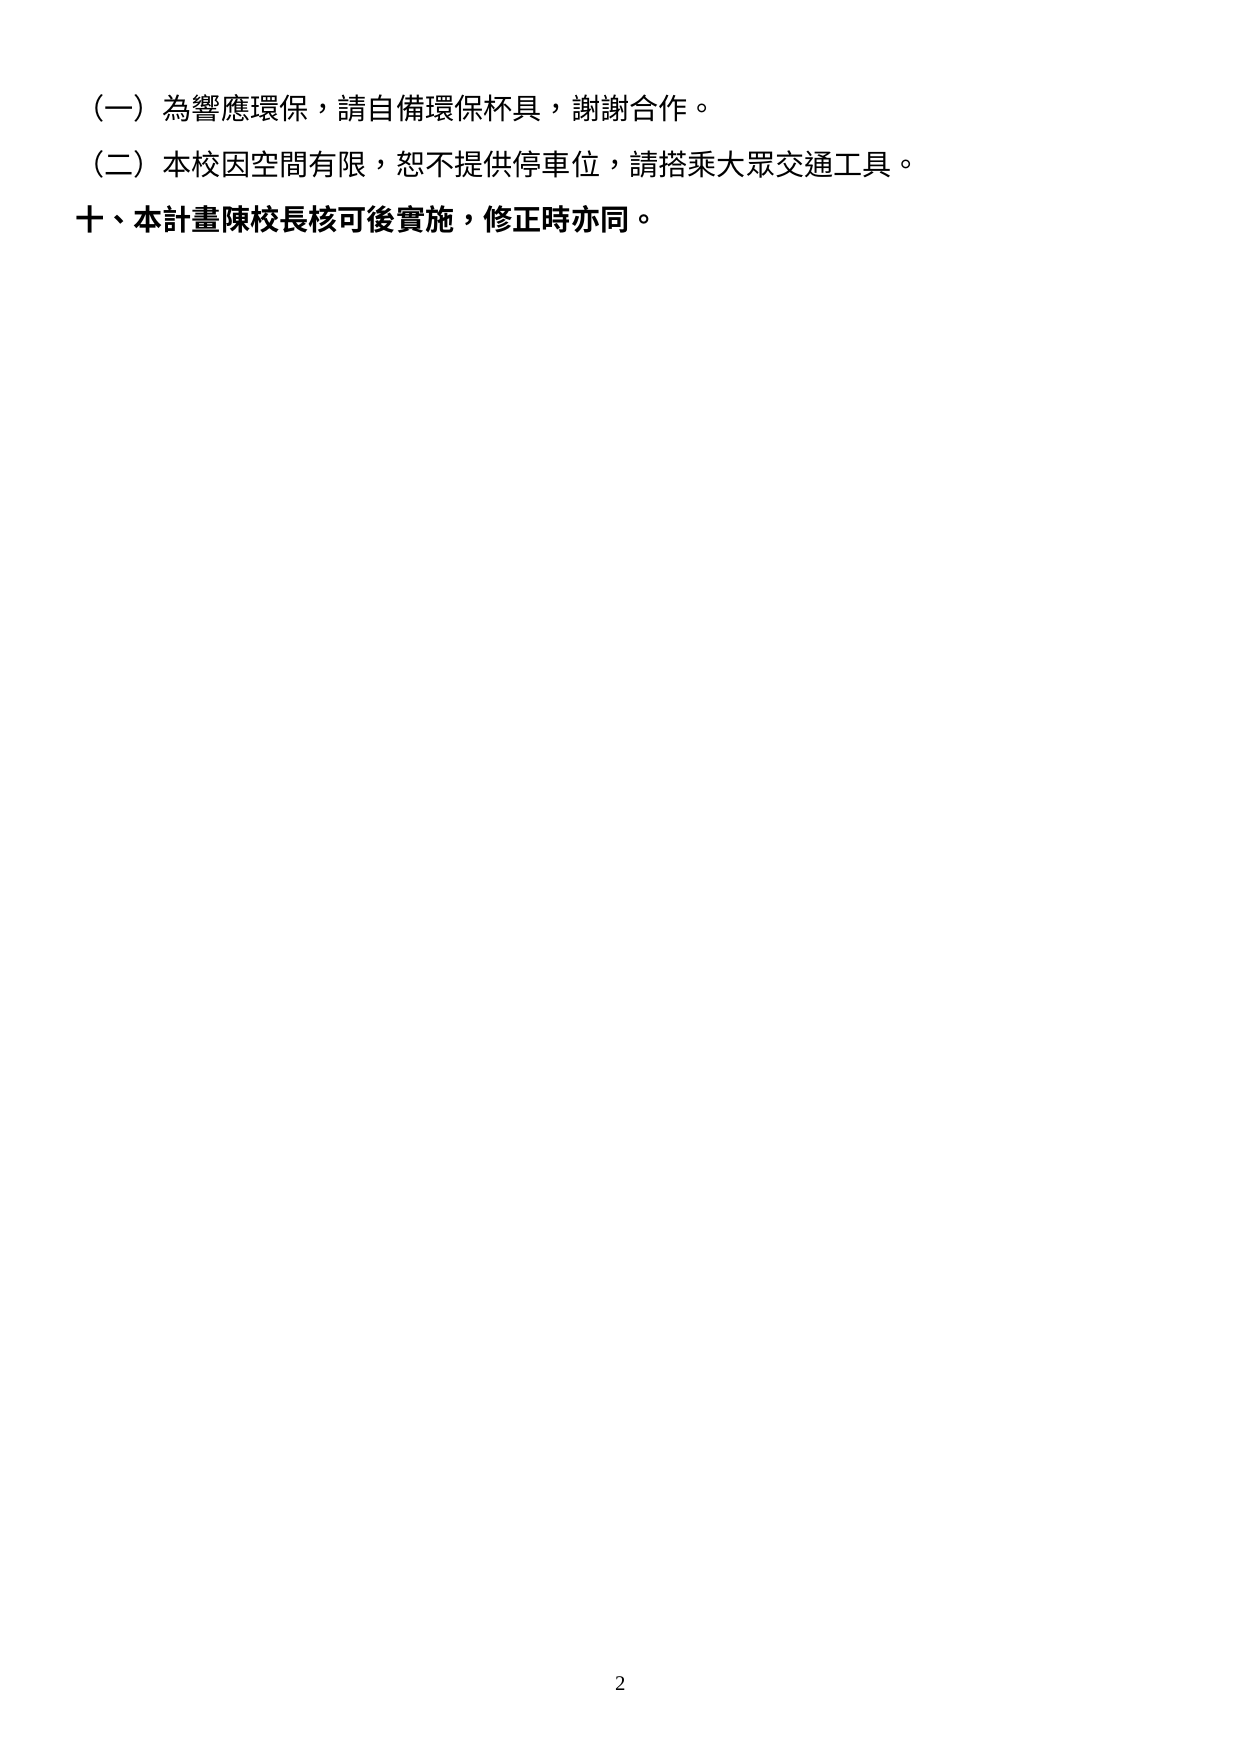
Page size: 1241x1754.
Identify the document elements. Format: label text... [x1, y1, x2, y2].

text 十、本計畫陳校長核可後實施，修正時亦同。 [75, 197, 1165, 239]
text （二）本校因空間有限，恕不提供停車位，請搭乘大眾交通工具。 [75, 141, 1165, 183]
text （一）為響應環保，請自備環保杯具，謝謝合作。 [75, 86, 1165, 128]
